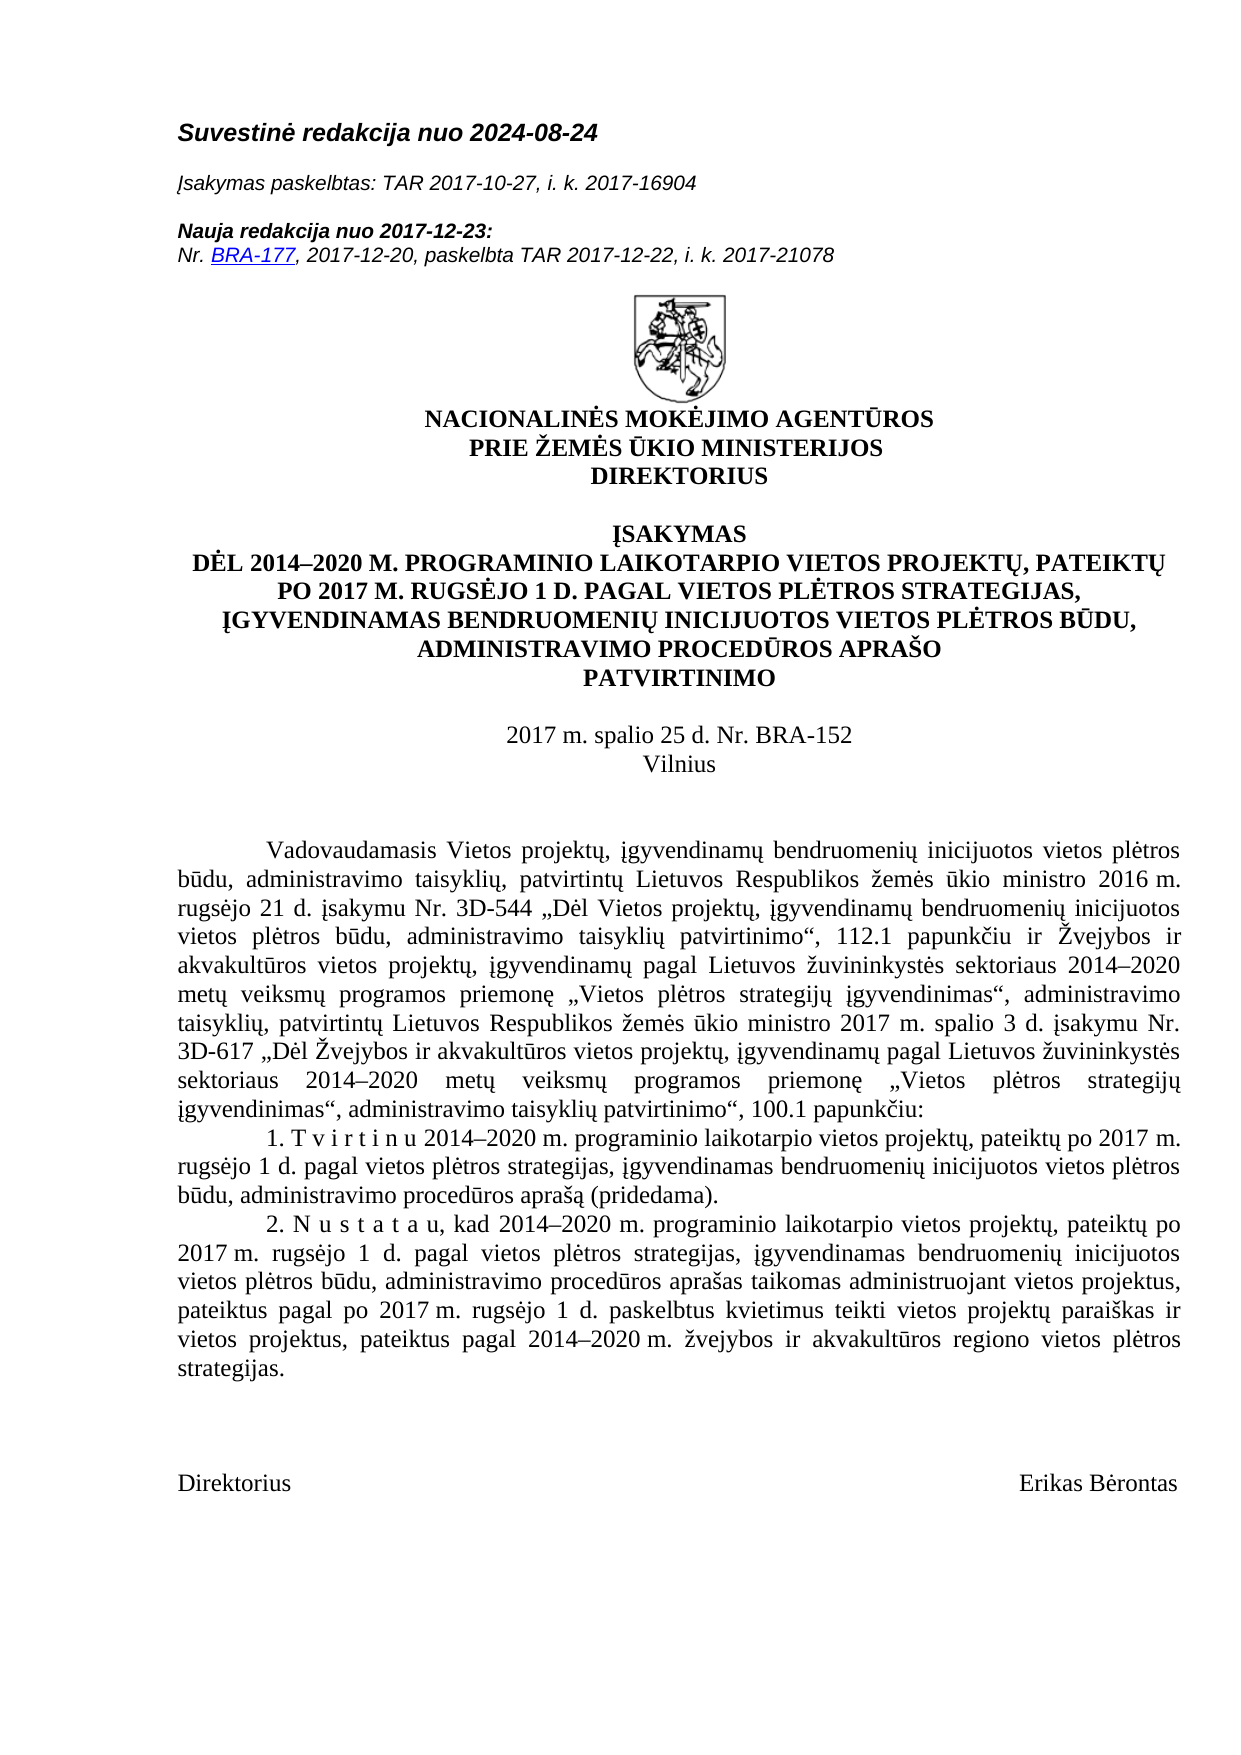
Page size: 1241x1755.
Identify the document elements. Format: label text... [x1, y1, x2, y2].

text PRIE ŽEMĖS ŪKIO MINISTERIJOS [177, 433, 1181, 461]
text ĮSAKYMAS [177, 519, 1181, 548]
text Vadovaudamasis Vietos projektų, įgyvendinamų bendruomenių inicijuotos vietos plėtros būdu, administravimo taisyklių, patvirtintų Lietuvos Respublikos žemės ūkio ministro 2016 m. rugsėjo 21 d. įsakymu Nr. 3D-544 „Dėl Vietos projektų, įgyvendinamų bendruomenių inicijuotos vietos plėtros būdu, administravimo taisyklių patvirtinimo“, 112.1 papunkčiu ir Žvejybos ir akvakultūros vietos projektų, įgyvendinamų pagal Lietuvos žuvininkystės sektoriaus 2014–2020 metų veiksmų programos priemonę „Vietos plėtros strategijų įgyvendinimas“, administravimo taisyklių, patvirtintų Lietuvos Respublikos žemės ūkio ministro 2017 m. spalio 3 d. įsakymu Nr. 3D-617 „Dėl Žvejybos ir akvakultūros vietos projektų, įgyvendinamų pagal Lietuvos žuvininkystės sektoriaus 2014–2020 metų veiksmų programos priemonę „Vietos plėtros strategijų įgyvendinimas“, administravimo taisyklių patvirtinimo“, 100.1 papunkčiu: [177, 835, 1181, 1123]
text Vilnius [177, 749, 1181, 778]
text Suvestinė redakcija nuo 2024-08-24 [177, 118, 1181, 147]
text 2. N u s t a t a u, kad 2014–2020 m. programinio laikotarpio vietos projektų, pateiktų po 2017 m. rugsėjo 1 d. pagal vietos plėtros strategijas, įgyvendinamas bendruomenių inicijuotos vietos plėtros būdu, administravimo procedūros aprašas taikomas administruojant vietos projektus, pateiktus pagal po 2017 m. rugsėjo 1 d. paskelbtus kvietimus teikti vietos projektų paraiškas ir vietos projektus, pateiktus pagal 2014–2020 m. žvejybos ir akvakultūros regiono vietos plėtros strategijas. [177, 1209, 1181, 1381]
text DĖL 2014–2020 M. PROGRAMINIO LAIKOTARPIO VIETOS PROJEKTŲ, PATEIKTŲ PO 2017 M. RUGSĖJO 1 D. PAGAL VIETOS PLĖTROS STRATEGIJAS, ĮGYVENDINAMAS BENDRUOMENIŲ INICIJUOTOS VIETOS PLĖTROS BŪDU, ADMINISTRAVIMO PROCEDŪROS APRAŠO [177, 548, 1181, 663]
text 2017 m. spalio 25 d. Nr. BRA-152 [177, 720, 1181, 749]
text 1. T v i r t i n u 2014–2020 m. programinio laikotarpio vietos projektų, pateiktų po 2017 m. rugsėjo 1 d. pagal vietos plėtros strategijas, įgyvendinamas bendruomenių inicijuotos vietos plėtros būdu, administravimo procedūros aprašą (pridedama). [177, 1123, 1181, 1209]
text Nauja redakcija nuo 2017-12-23: [177, 219, 1181, 243]
text DIREKTORIUS [177, 461, 1181, 490]
text Direktorius Erikas Bėrontas [177, 1468, 1181, 1496]
text NACIONALINĖS MOKĖJIMO AGENTŪROS [177, 404, 1181, 433]
text PATVIRTINIMO [177, 663, 1137, 691]
text Įsakymas paskelbtas: TAR 2017-10-27, i. k. 2017-16904 [177, 171, 1181, 195]
text Nr. BRA-177, 2017-12-20, paskelbta TAR 2017-12-22, i. k. 2017-21078 [177, 243, 1181, 267]
